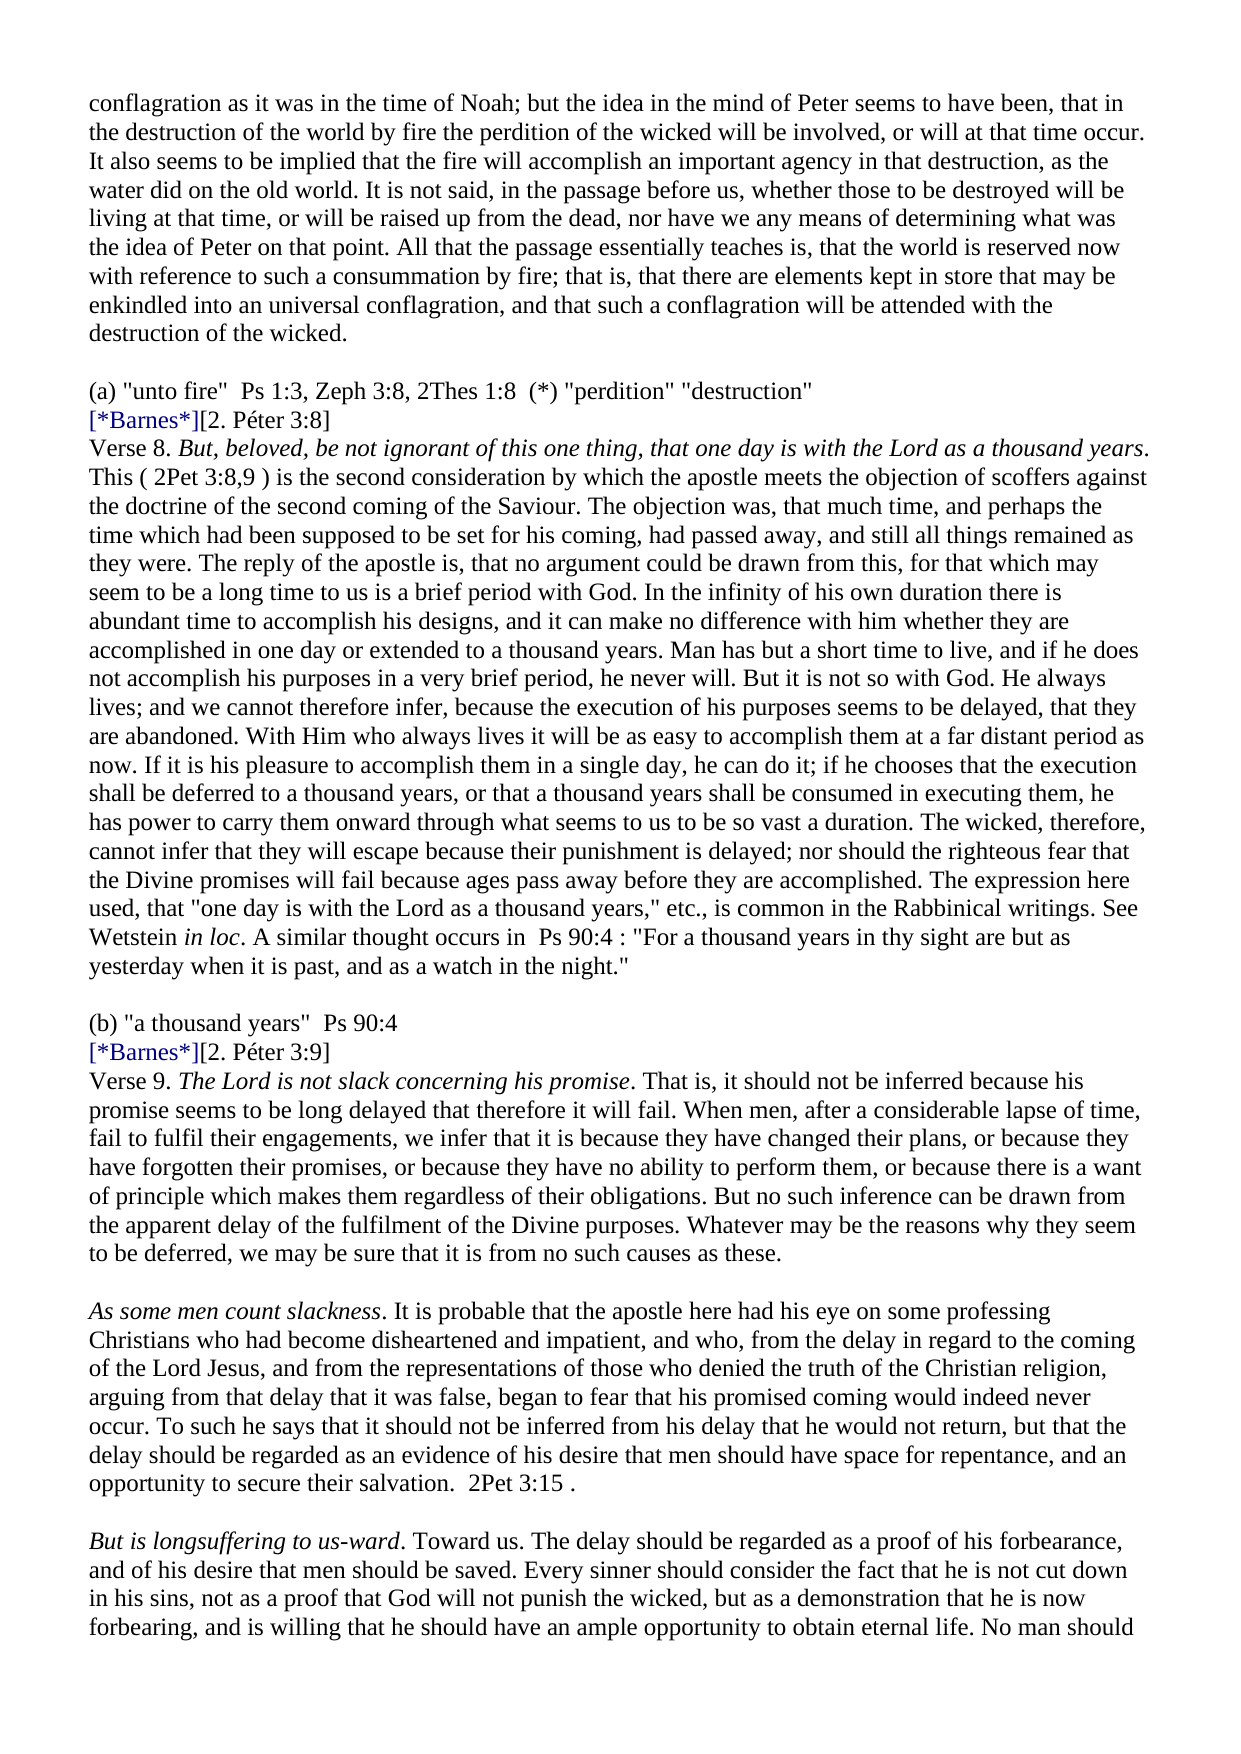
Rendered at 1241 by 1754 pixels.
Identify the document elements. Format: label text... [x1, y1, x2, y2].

text [*Barnes*][2. Péter 3:8] Verse 8. But, beloved, be not ignorant of this one thing, that one day is with the Lord as a thousand years. This ( 2Pet 3:8,9 ) is the second consideration by which the apostle meets the objection of scoffers against the doctrine of the second coming of the Saviour. The objection was, that much time, and perhaps the time which had been supposed to be set for his coming, had passed away, and still all things remained as they were. The reply of the apostle is, that no argument could be drawn from this, for that which may seem to be a long time to us is a brief period with God. In the infinity of his own duration there is abundant time to accomplish his designs, and it can make no difference with him whether they are accomplished in one day or extended to a thousand years. Man has but a short time to live, and if he does not accomplish his purposes in a very brief period, he never will. But it is not so with God. He always lives; and we cannot therefore infer, because the execution of his purposes seems to be delayed, that they are abandoned. With Him who always lives it will be as easy to accomplish them at a far distant period as now. If it is his pleasure to accomplish them in a single day, he can do it; if he chooses that the execution shall be deferred to a thousand years, or that a thousand years shall be consumed in executing them, he has power to carry them onward through what seems to us to be so vast a duration. The wicked, therefore, cannot infer that they will escape because their punishment is delayed; nor should the righteous fear that the Divine promises will fail because ages pass away before they are accomplished. The expression here used, that "one day is with the Lord as a thousand years," etc., is common in the Rabbinical writings. See Wetstein in loc. A similar thought occurs in Ps 90:4 : "For a thousand years in thy sight are but as yesterday when it is past, and as a watch in the night." (b) "a thousand years" Ps 90:4 [88, 405, 1152, 1037]
text conflagration as it was in the time of Noah; but the idea in the mind of Peter seems to have been, that in the destruction of the world by fire the perdition of the wicked will be involved, or will at that time occur. It also seems to be implied that the fire will accomplish an important agency in that destruction, as the water did on the old world. It is not said, in the passage before us, whether those to be destroyed will be living at that time, or will be raised up from the dead, nor have we any means of determining what was the idea of Peter on that point. All that the passage essentially teaches is, that the world is reserved now with reference to such a consummation by fire; that is, that there are elements kept in store that may be enkindled into an universal conflagration, and that such a conflagration will be attended with the destruction of the wicked. (a) "unto fire" Ps 1:3, Zeph 3:8, 2Thes 1:8 (*) "perdition" "destruction" [88, 88, 1152, 405]
text [*Barnes*][2. Péter 3:9] Verse 9. The Lord is not slack concerning his promise. That is, it should not be inferred because his promise seems to be long delayed that therefore it will fail. When men, after a considerable lapse of time, fail to fulfil their engagements, we infer that it is because they have changed their plans, or because they have forgotten their promises, or because they have no ability to perform them, or because there is a want of principle which makes them regardless of their obligations. But no such inference can be drawn from the apparent delay of the fulfilment of the Divine purposes. Whatever may be the reasons why they seem to be deferred, we may be sure that it is from no such causes as these. As some men count slackness. It is probable that the apostle here had his eye on some professing Christians who had become disheartened and impatient, and who, from the delay in regard to the coming of the Lord Jesus, and from the representations of those who denied the truth of the Christian religion, arguing from that delay that it was false, began to fear that his promised coming would indeed never occur. To such he says that it should not be inferred from his delay that he would not return, but that the delay should be regarded as an evidence of his desire that men should have space for repentance, and an opportunity to secure their salvation. 2Pet 3:15 . But is longsuffering to us-ward. Toward us. The delay should be regarded as a proof of his forbearance, and of his desire that men should be saved. Every sinner should consider the fact that he is not cut down in his sins, not as a proof that God will not punish the wicked, but as a demonstration that he is now forbearing, and is willing that he should have an ample opportunity to obtain eternal life. No man should [88, 1037, 1152, 1641]
